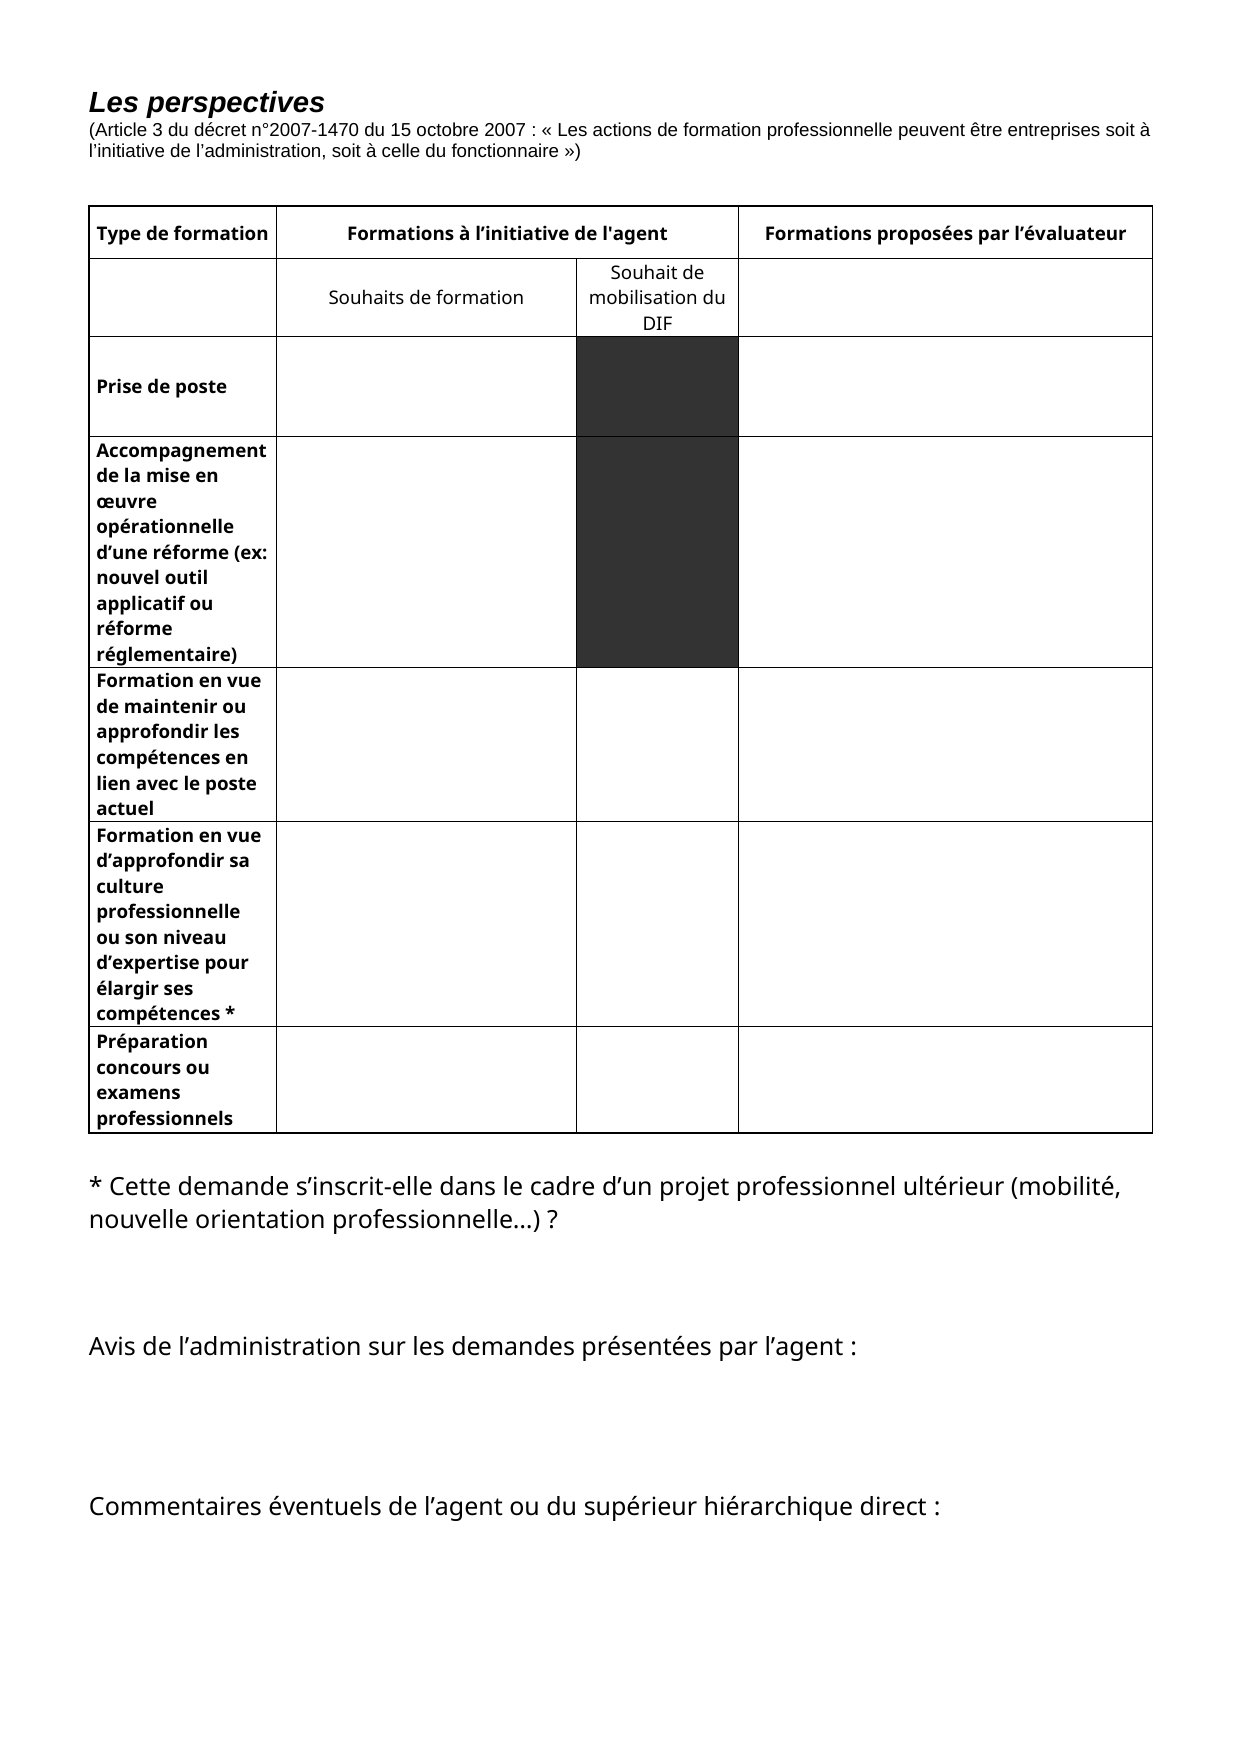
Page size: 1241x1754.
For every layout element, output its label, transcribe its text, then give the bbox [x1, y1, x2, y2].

text Les perspectives [89, 85, 1152, 119]
table_cell [739, 437, 1152, 667]
table_cell Accompagnement de la mise en œuvre opérationnelle d’une réforme (ex: nouvel outil applicatif ou réforme réglementaire) [90, 437, 276, 667]
table_cell [739, 822, 1152, 1026]
table_cell Formation en vue de maintenir ou approfondir les compétences en lien avec le poste actuel [90, 668, 276, 821]
table_cell [739, 259, 1152, 336]
table_cell [90, 259, 276, 336]
table_header Formations à l’initiative de l'agent [277, 207, 738, 258]
table_cell [577, 1027, 738, 1132]
table_cell [577, 822, 738, 1026]
table_cell Formation en vue d’approfondir sa culture professionnelle ou son niveau d’expertise pour élargir ses compétences * [90, 822, 276, 1026]
table_cell Souhaits de formation [277, 259, 576, 336]
table_cell [277, 668, 576, 821]
table_cell [277, 337, 576, 436]
text (Article 3 du décret n°2007-1470 du 15 octobre 2007 : « Les actions de formation professionnelle peuvent être entreprises soit à l’initiative de l’administration, soit à celle du fonctionnaire ») [89, 119, 1152, 162]
table_cell [577, 337, 738, 436]
text Commentaires éventuels de l’agent ou du supérieur hiérarchique direct : [89, 1488, 1152, 1523]
table_header Type de formation [90, 207, 276, 258]
table_cell [577, 437, 738, 667]
table_cell [739, 337, 1152, 436]
table_cell [739, 1027, 1152, 1132]
text * Cette demande s’inscrit-elle dans le cadre d’un projet professionnel ultérieur (mobilité, nouvelle orientation professionnelle…) ? [89, 1168, 1152, 1236]
table_cell [277, 1027, 576, 1132]
table_cell Préparation concours ou examens professionnels [90, 1027, 276, 1132]
table_cell Prise de poste [90, 337, 276, 436]
table_cell [739, 668, 1152, 821]
text Avis de l’administration sur les demandes présentées par l’agent : [89, 1328, 1152, 1362]
table_cell [277, 437, 576, 667]
table_cell [577, 668, 738, 821]
table_header Formations proposées par l’évaluateur [739, 207, 1152, 258]
table_cell [277, 822, 576, 1026]
table_cell Souhait de mobilisation du DIF [577, 259, 738, 336]
